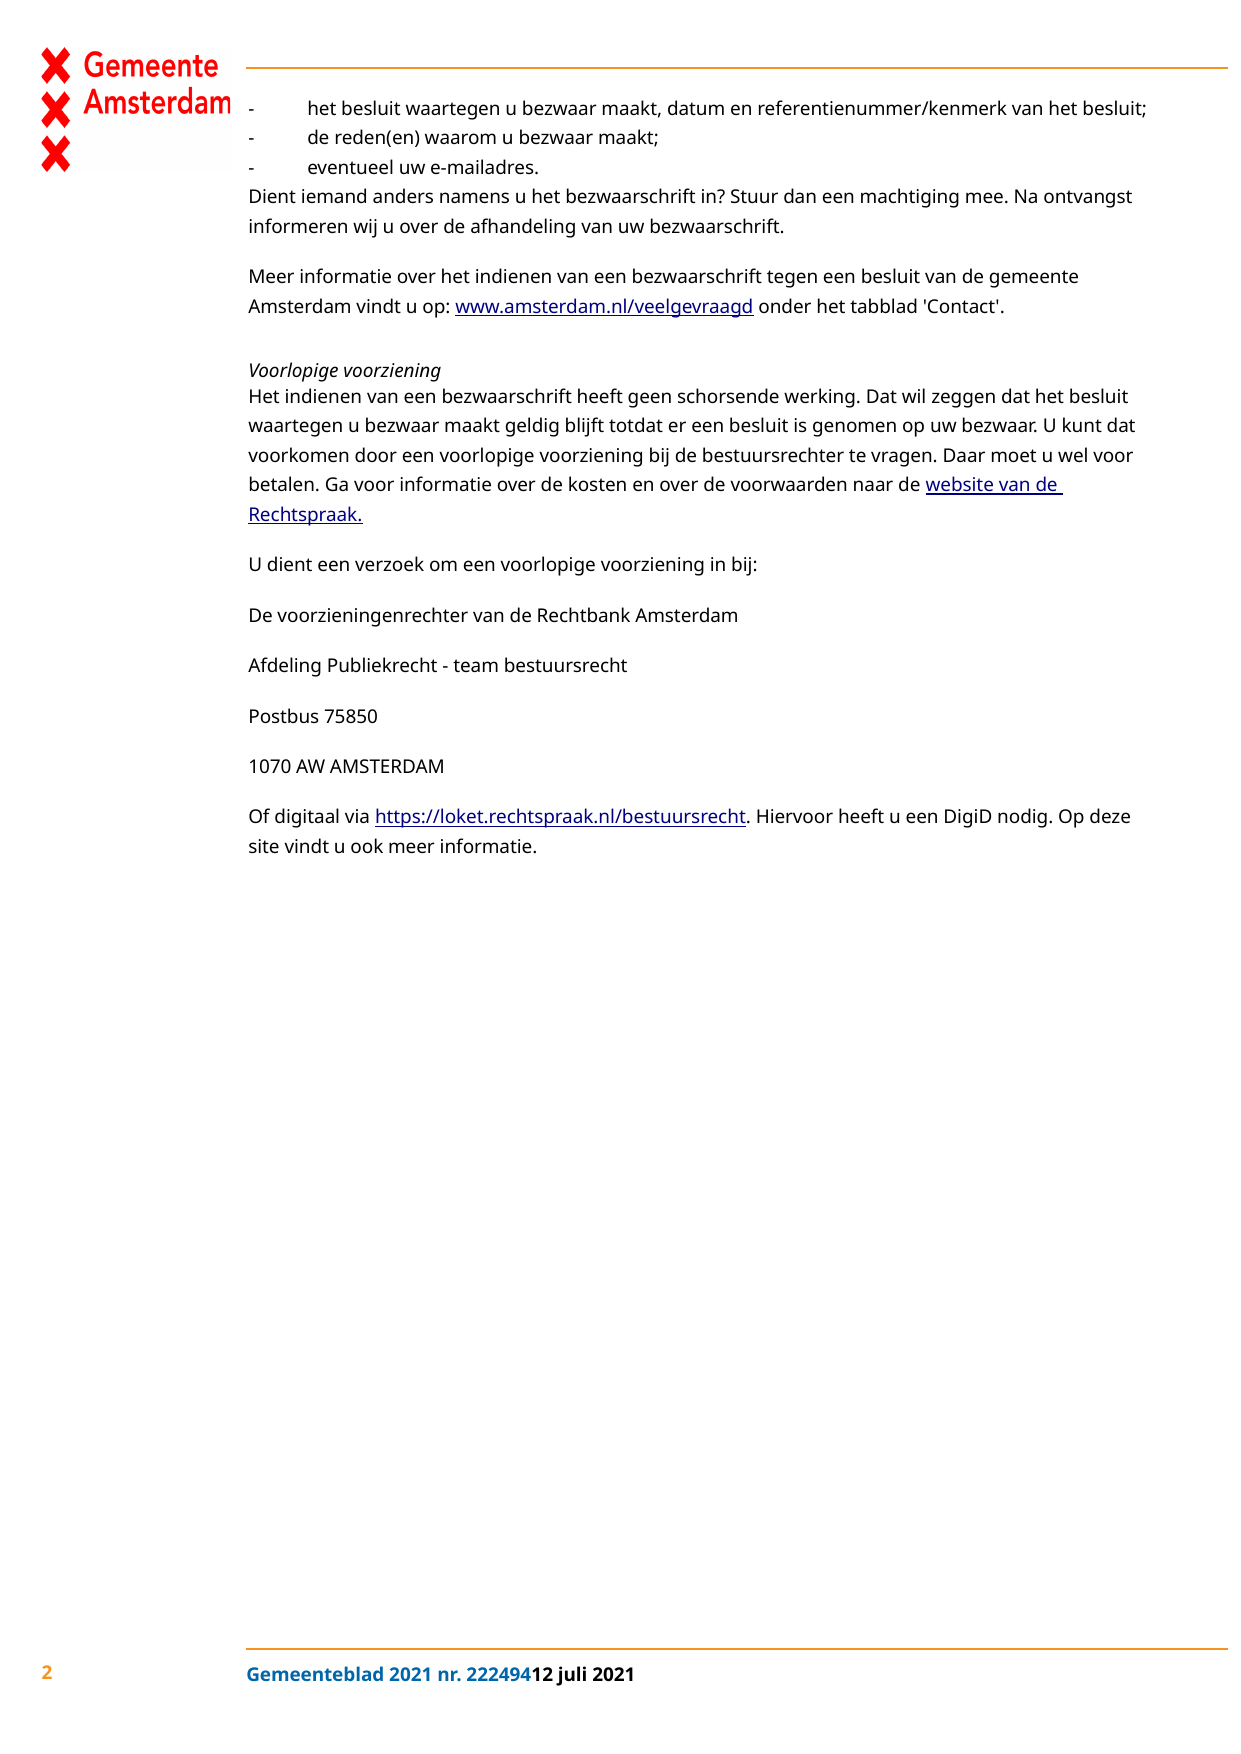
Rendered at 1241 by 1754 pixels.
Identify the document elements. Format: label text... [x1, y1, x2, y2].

text Dient iemand anders namens u het bezwaarschrift in? Stuur dan een machtiging mee. Na ontvangst informeren wij u over de afhandeling van uw bezwaarschrift. [248, 183, 1152, 239]
text Meer informatie over het indienen van een bezwaarschrift tegen een besluit van de gemeente Amsterdam vindt u op: www.amsterdam.nl/veelgevraagd onder het tabblad 'Contact'. [248, 263, 1152, 319]
text Voorlopige voorziening [248, 357, 1152, 383]
text De voorzieningenrechter van de Rechtbank Amsterdam [248, 602, 1152, 628]
list het besluit waartegen u bezwaar maakt, datum en referentienummer/kenmerk van het besluit; [248, 95, 1152, 121]
text Het indienen van een bezwaarschrift heeft geen schorsende werking. Dat wil zeggen dat het besluit waartegen u bezwaar maakt geldig blijft totdat er een besluit is genomen op uw bezwaar. U kunt dat voorkomen door een voorlopige voorziening bij de bestuursrechter te vragen. Daar moet u wel voor betalen. Ga voor informatie over de kosten en over de voorwaarden naar de website van de Rechtspraak. [248, 383, 1152, 527]
list eventueel uw e-mailadres. [248, 154, 1152, 180]
text U dient een verzoek om een voorlopige voorziening in bij: [248, 552, 1152, 577]
picture [41, 47, 231, 172]
text Postbus 75850 [248, 703, 1152, 728]
list de reden(en) waarom u bezwaar maakt; [248, 124, 1152, 150]
text Of digitaal via https://loket.rechtspraak.nl/bestuursrecht. Hiervoor heeft u een DigiD nodig. Op deze site vindt u ook meer informatie. [248, 804, 1152, 859]
text Afdeling Publiekrecht - team bestuursrecht [248, 652, 1152, 678]
text 1070 AW AMSTERDAM [248, 753, 1152, 779]
